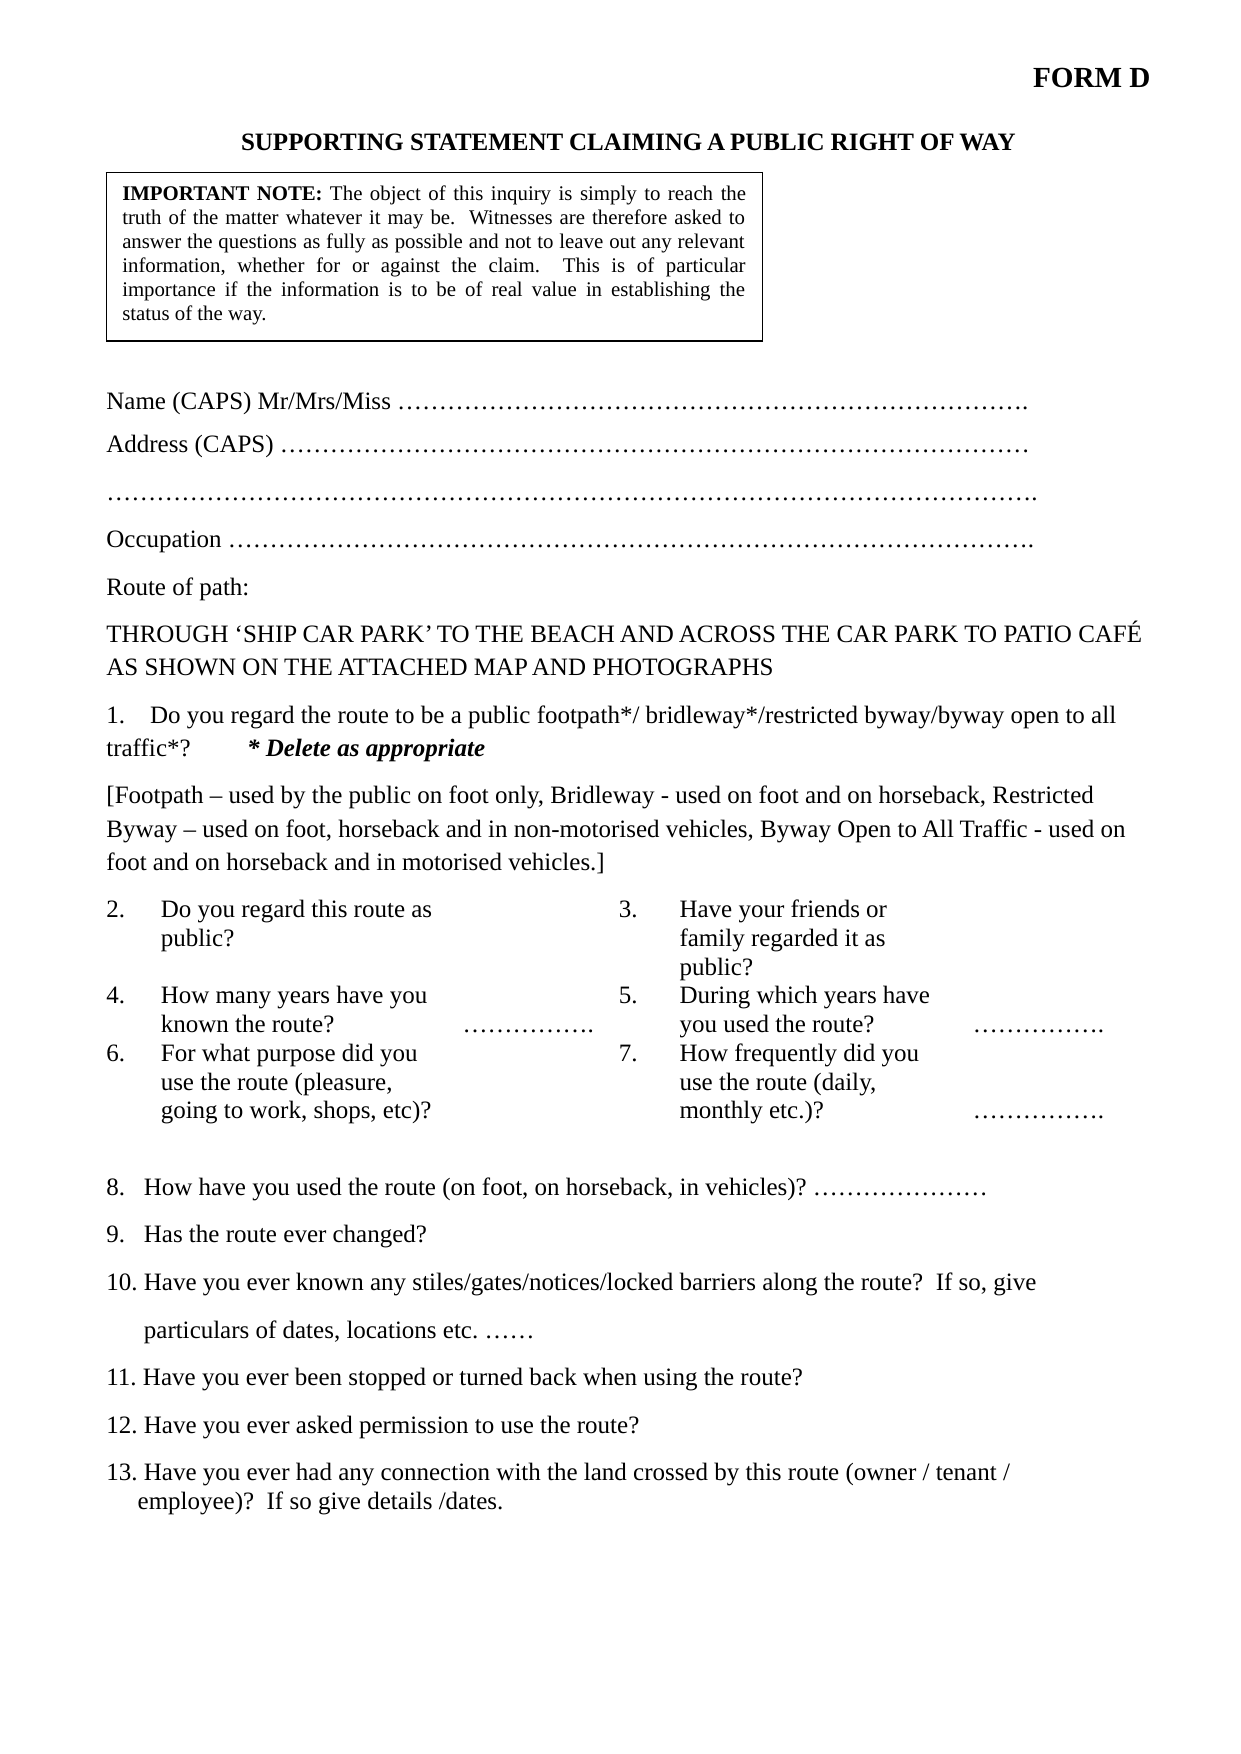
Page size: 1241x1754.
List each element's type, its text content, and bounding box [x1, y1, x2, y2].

text 10. Have you ever known any stiles/gates/notices/locked barriers along the route? If so, give [106, 1267, 1150, 1296]
text 11. Have you ever been stopped or turned back when using the route? [106, 1362, 1150, 1391]
table_header 3. [608, 894, 668, 981]
table_header Have your friends or family regarded it as public? [668, 894, 961, 981]
text Name (CAPS) Mr/Mrs/Miss …………………………………………………………………. [106, 386, 1150, 414]
table_cell 5. [608, 981, 668, 1038]
text Address (CAPS) ……………………………………………………………………………… [106, 429, 1150, 458]
table_cell [451, 1038, 607, 1124]
table_header Do you regard this route as public? [149, 894, 451, 981]
text Occupation ……………………………………………………………………………………. [106, 524, 1150, 553]
text Route of path: [106, 572, 1150, 601]
table_cell ……………. [451, 981, 607, 1038]
text 13. Have you ever had any connection with the land crossed by this route (owner / tenant / [106, 1457, 1150, 1486]
text THROUGH ‘SHIP CAR PARK’ TO THE BEACH AND ACROSS THE CAR PARK TO PATIO CAFÉ AS SHOWN ON THE ATTACHED MAP AND PHOTOGRAPHS [106, 619, 1150, 681]
table_cell How many years have you known the route? [149, 981, 451, 1038]
text 9. Has the route ever changed? [106, 1219, 1150, 1248]
subtitle FORM D [114, 60, 1150, 93]
table_header [961, 894, 1118, 981]
table_cell 7. [608, 1038, 668, 1124]
table_header 2. [95, 894, 149, 981]
text employee)? If so give details /dates. [106, 1486, 1150, 1515]
table_header [451, 894, 607, 981]
text …………………………………………………………………………………………………. [106, 477, 1150, 505]
table_cell ……………. [961, 981, 1118, 1038]
table_cell How frequently did you use the route (daily, monthly etc.)? [668, 1038, 961, 1124]
subtitle SUPPORTING STATEMENT CLAIMING A PUBLIC RIGHT OF WAY [106, 127, 1150, 156]
text IMPORTANT NOTE: The object of this inquiry is simply to reach the truth of the matter whatever it may be. Witnesses are therefore asked to answer the questions as fully as possible and not to leave out any relevant information, whether for or against the claim. This is of particular importance if the information is to be of real value in establishing the status of the way. [122, 181, 747, 325]
text 1. Do you regard the route to be a public footpath*/ bridleway*/restricted byway/byway open to all traffic*? * Delete as appropriate [106, 700, 1150, 762]
table_cell During which years have you used the route? [668, 981, 961, 1038]
text particulars of dates, locations etc. …… [106, 1315, 1150, 1343]
text [Footpath – used by the public on foot only, Bridleway - used on foot and on horseback, Restricted Byway – used on foot, horseback and in non-motorised vehicles, Byway Open to All Traffic - used on foot and on horseback and in motorised vehicles.] [106, 781, 1150, 875]
table_cell 6. [95, 1038, 149, 1124]
table_cell For what purpose did you use the route (pleasure, going to work, shops, etc)? [149, 1038, 451, 1124]
table_cell 4. [95, 981, 149, 1038]
text 12. Have you ever asked permission to use the route? [106, 1410, 1150, 1439]
table_cell ……………. [961, 1038, 1118, 1124]
text 8. How have you used the route (on foot, on horseback, in vehicles)? ………………… [106, 1172, 1150, 1201]
